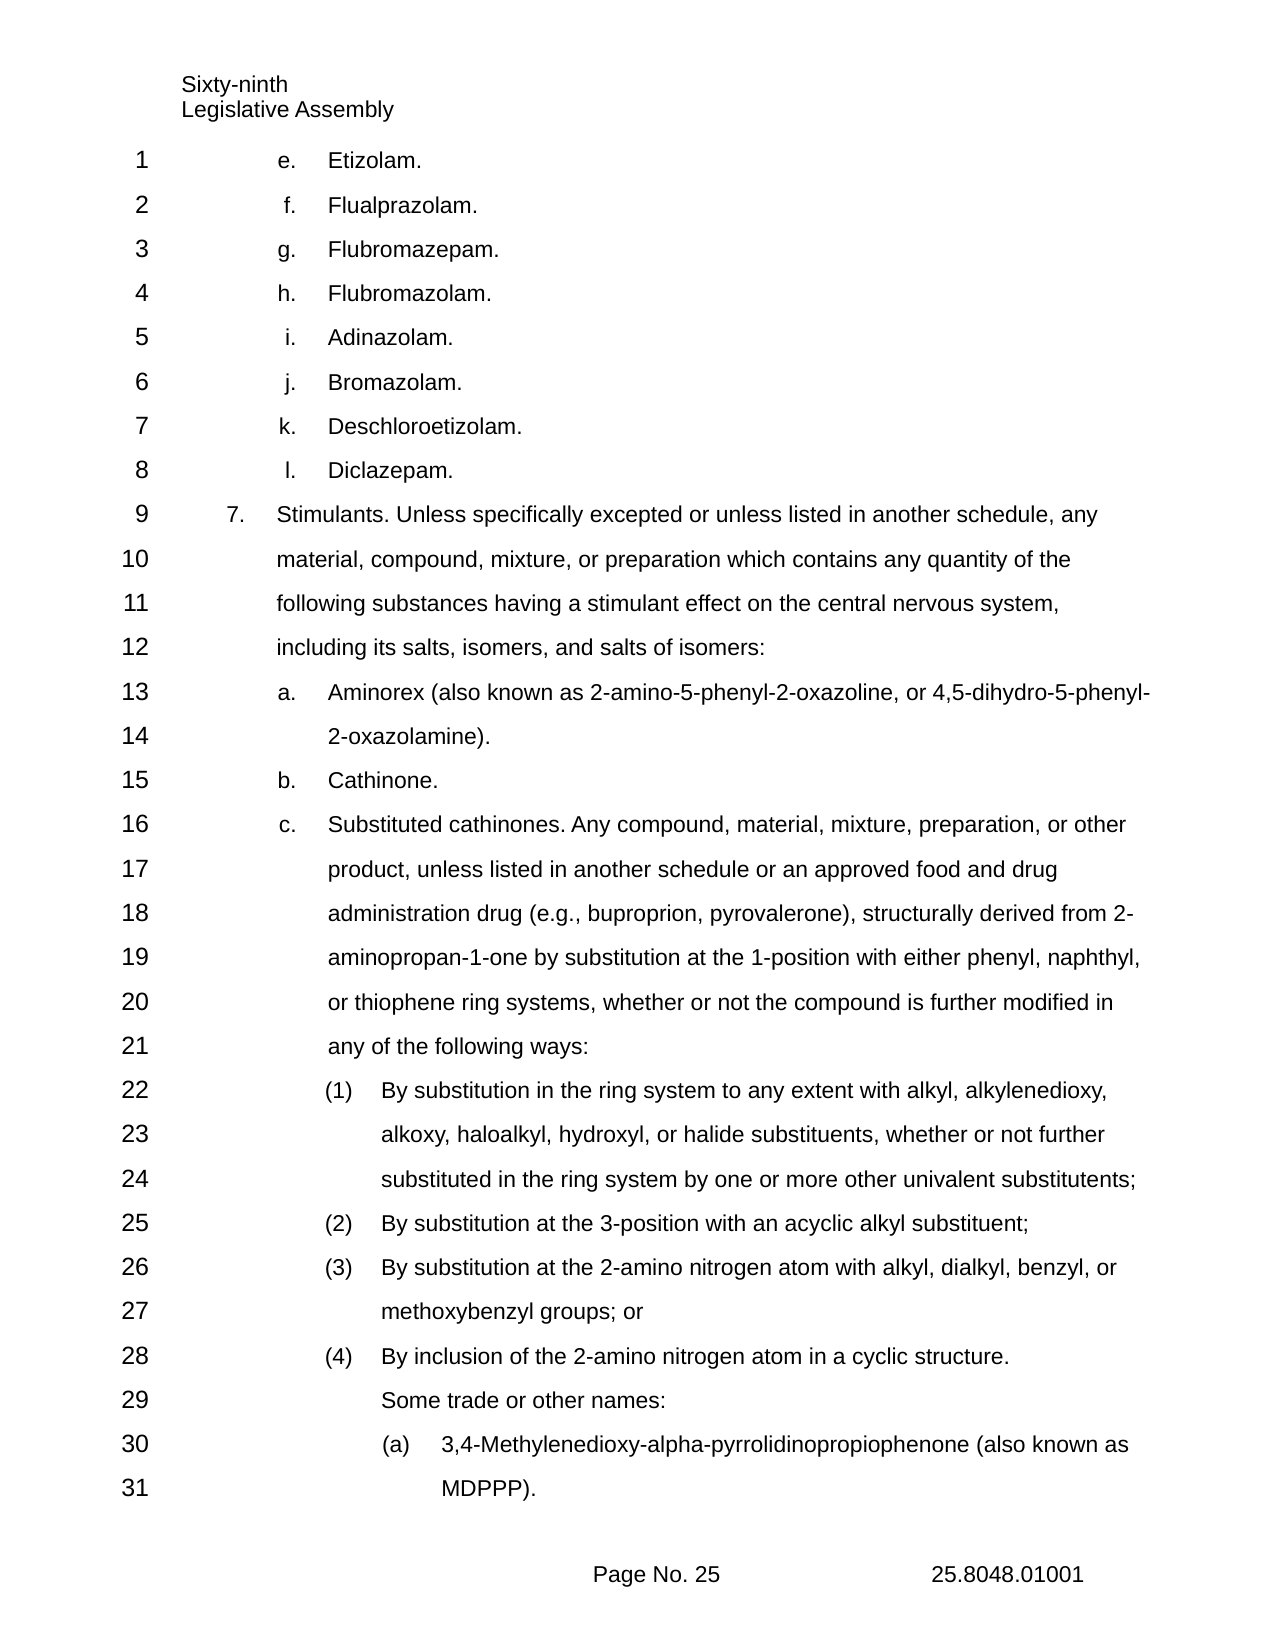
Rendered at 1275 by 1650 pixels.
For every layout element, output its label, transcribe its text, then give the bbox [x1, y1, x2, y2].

text k. Deschloroetizolam. [181, 399, 1154, 443]
text f. Flualprazolam. [181, 178, 1154, 222]
text e. Etizolam. [181, 133, 1154, 178]
text c. Substituted cathinones. Any compound, material, mixture, preparation, or other product, unless listed in another schedule or an approved food and drug administration drug (e.g., buproprion, pyrovalerone), structurally derived from 2-aminopropan-1-one by substitution at the 1-position with either phenyl, naphthyl, or thiophene ring systems, whether or not the compound is further modified in any of the following ways: [181, 797, 1154, 1063]
text g. Flubromazepam. [181, 222, 1154, 266]
text j. Bromazolam. [181, 355, 1154, 399]
text (1) By substitution in the ring system to any extent with alkyl, alkylenedioxy, alkoxy, haloalkyl, hydroxyl, or halide substituents, whether or not further substituted in the ring system by one or more other univalent substitutents; [181, 1063, 1154, 1196]
text Some trade or other names: [381, 1373, 1154, 1417]
text a. Aminorex (also known as 2-amino-5-phenyl-2-oxazoline, or 4,5-dihydro-5-phenyl-2-oxazolamine). [181, 664, 1154, 753]
text h. Flubromazolam. [181, 266, 1154, 310]
text l. Diclazepam. [181, 443, 1154, 487]
text (2) By substitution at the 3-position with an acyclic alkyl substituent; [181, 1196, 1154, 1240]
text (a) 3,4-Methylenedioxy-alpha-pyrrolidinopropiophenone (also known as MDPPP). [181, 1417, 1154, 1506]
text (4) By inclusion of the 2-amino nitrogen atom in a cyclic structure. [181, 1329, 1154, 1373]
text i. Adinazolam. [181, 310, 1154, 355]
text (3) By substitution at the 2-amino nitrogen atom with alkyl, dialkyl, benzyl, or methoxybenzyl groups; or [181, 1240, 1154, 1329]
text b. Cathinone. [181, 753, 1154, 797]
text 7. Stimulants. Unless specifically excepted or unless listed in another schedule, any material, compound, mixture, or preparation which contains any quantity of the following substances having a stimulant effect on the central nervous system, including its salts, isomers, and salts of isomers: [181, 487, 1154, 664]
